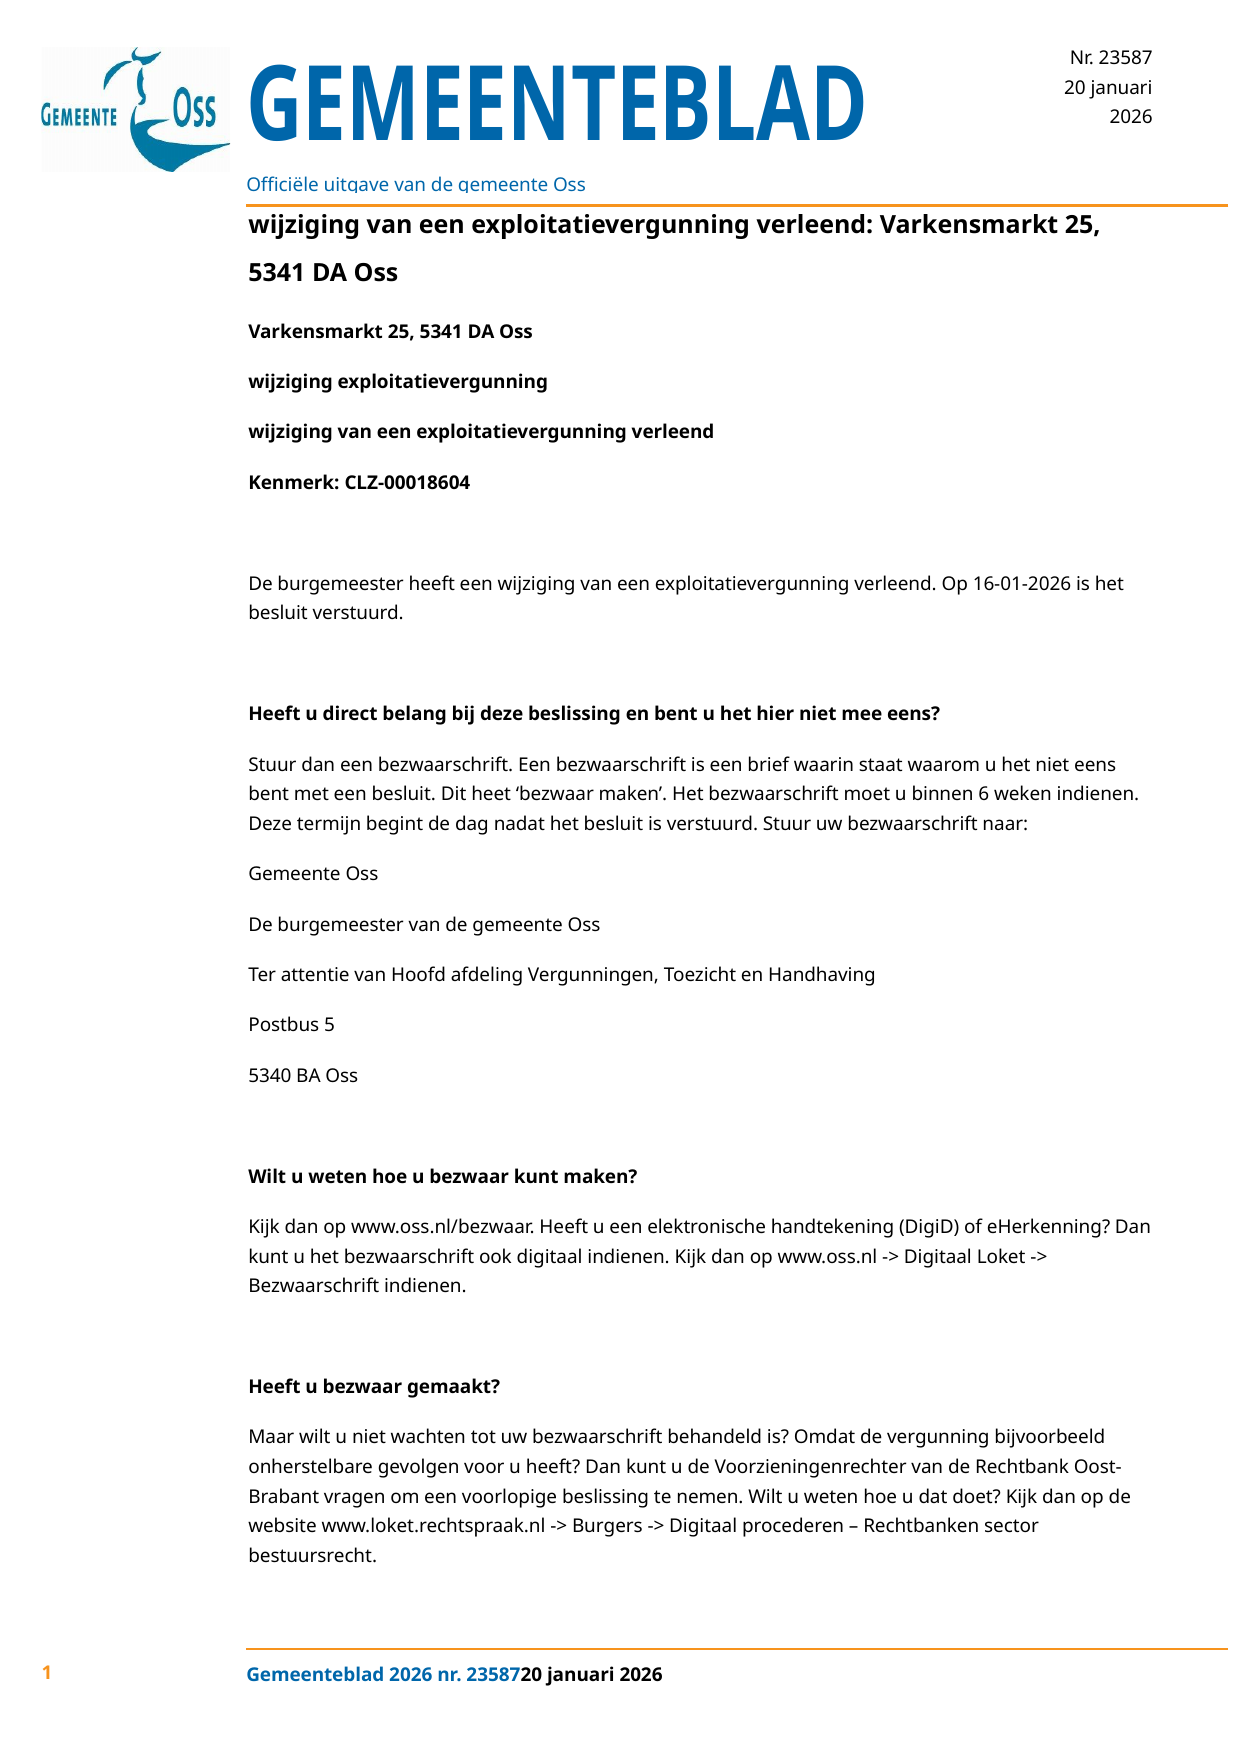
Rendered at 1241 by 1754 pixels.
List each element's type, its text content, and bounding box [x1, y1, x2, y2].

text Kijk dan op www.oss.nl/bezwaar. Heeft u een elektronische handtekening (DigiD) of eHerkenning? Dan kunt u het bezwaarschrift ook digitaal indienen. Kijk dan op www.oss.nl -> Digitaal Loket -> Bezwaarschrift indienen. [248, 1213, 1152, 1298]
text wijziging exploitatievergunning [248, 368, 1152, 394]
text Kenmerk: CLZ-00018604 [248, 469, 1152, 495]
text Ter attentie van Hoofd afdeling Vergunningen, Toezicht en Handhaving [248, 961, 1152, 987]
text Wilt u weten hoe u bezwaar kunt maken? [248, 1163, 1152, 1189]
text Heeft u bezwaar gemaakt? [248, 1373, 1152, 1399]
text De burgemeester van de gemeente Oss [248, 911, 1152, 937]
picture [41, 47, 231, 172]
text 5340 BA Oss [248, 1062, 1152, 1088]
text Stuur dan een bezwaarschrift. Een bezwaarschrift is een brief waarin staat waarom u het niet eens bent met een besluit. Dit heet ‘bezwaar maken’. Het bezwaarschrift moet u binnen 6 weken indienen. Deze termijn begint de dag nadat het besluit is verstuurd. Stuur uw bezwaarschrift naar: [248, 751, 1152, 836]
text Postbus 5 [248, 1012, 1152, 1037]
text Heeft u direct belang bij deze beslissing en bent u het hier niet mee eens? [248, 700, 1152, 726]
text wijziging van een exploitatievergunning verleend: Varkensmarkt 25, 5341 DA Oss [248, 207, 1152, 288]
text Gemeente Oss [248, 860, 1152, 886]
text wijziging van een exploitatievergunning verleend [248, 419, 1152, 444]
text Maar wilt u niet wachten tot uw bezwaarschrift behandeld is? Omdat de vergunning bijvoorbeeld onherstelbare gevolgen voor u heeft? Dan kunt u de Voorzieningenrechter van de Rechtbank Oost-Brabant vragen om een voorlopige beslissing te nemen. Wilt u weten hoe u dat doet? Kijk dan op de website www.loket.rechtspraak.nl -> Burgers -> Digitaal procederen – Rechtbanken sector bestuursrecht. [248, 1424, 1152, 1568]
text De burgemeester heeft een wijziging van een exploitatievergunning verleend. Op 16-01-2026 is het besluit verstuurd. [248, 570, 1152, 625]
text Varkensmarkt 25, 5341 DA Oss [248, 318, 1152, 344]
